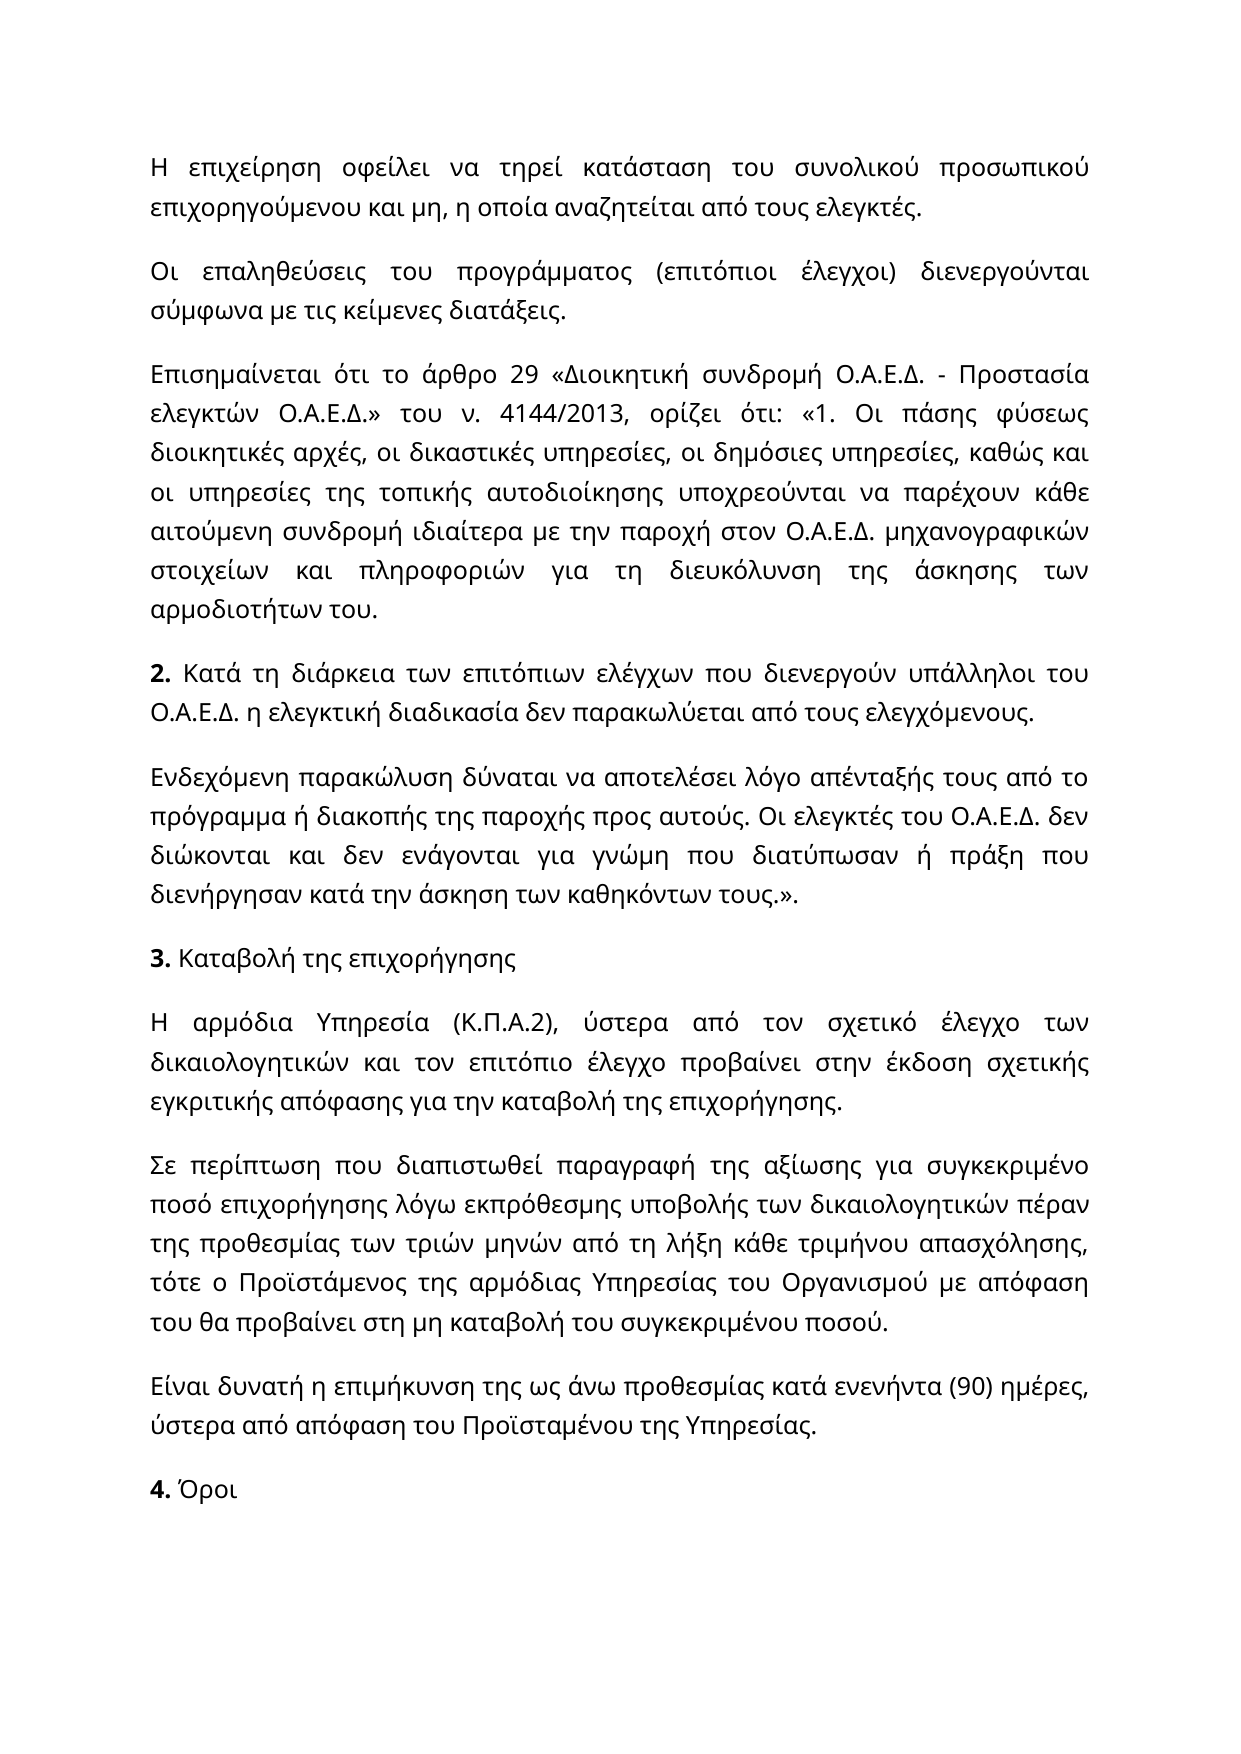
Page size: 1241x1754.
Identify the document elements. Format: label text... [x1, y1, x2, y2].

text Ενδεχόμενη παρακώλυση δύναται να αποτελέσει λόγο απένταξής τους από το πρόγραμμα ή διακοπής της παροχής προς αυτούς. Οι ελεγκτές του Ο.Α.Ε.Δ. δεν διώκονται και δεν ενάγονται για γνώμη που διατύπωσαν ή πράξη που διενήργησαν κατά την άσκηση των καθηκόντων τους.». [150, 759, 1090, 911]
text 2. Κατά τη διάρκεια των επιτόπιων ελέγχων που διενεργούν υπάλληλοι του Ο.Α.Ε.Δ. η ελεγκτική διαδικασία δεν παρακωλύεται από τους ελεγχόμενους. [150, 656, 1090, 729]
text Είναι δυνατή η επιμήκυνση της ως άνω προθεσμίας κατά ενενήντα (90) ημέρες, ύστερα από απόφαση του Προϊσταμένου της Υπηρεσίας. [150, 1368, 1090, 1442]
text Η αρμόδια Υπηρεσία (Κ.Π.Α.2), ύστερα από τον σχετικό έλεγχο των δικαιολογητικών και τον επιτόπιο έλεγχο προβαίνει στην έκδοση σχετικής εγκριτικής απόφασης για την καταβολή της επιχορήγησης. [150, 1005, 1090, 1117]
text 4. Όροι [150, 1472, 1090, 1506]
text Σε περίπτωση που διαπιστωθεί παραγραφή της αξίωσης για συγκεκριμένο ποσό επιχορήγησης λόγω εκπρόθεσμης υποβολής των δικαιολογητικών πέραν της προθεσμίας των τριών μηνών από τη λήξη κάθε τριμήνου απασχόλησης, τότε ο Προϊστάμενος της αρμόδιας Υπηρεσίας του Οργανισμού με απόφαση του θα προβαίνει στη μη καταβολή του συγκεκριμένου ποσού. [150, 1147, 1090, 1338]
text Οι επαληθεύσεις του προγράμματος (επιτόπιοι έλεγχοι) διενεργούνται σύμφωνα με τις κείμενες διατάξεις. [150, 253, 1090, 327]
text Επισημαίνεται ότι το άρθρο 29 «Διοικητική συνδρομή Ο.Α.Ε.Δ. - Προστασία ελεγκτών Ο.Α.Ε.Δ.» του ν. 4144/2013, ορίζει ότι: «1. Οι πάσης φύσεως διοικητικές αρχές, οι δικαστικές υπηρεσίες, οι δημόσιες υπηρεσίες, καθώς και οι υπηρεσίες της τοπικής αυτοδιοίκησης υποχρεούνται να παρέχουν κάθε αιτούμενη συνδρομή ιδιαίτερα με την παροχή στον Ο.Α.Ε.Δ. μηχανογραφικών στοιχείων και πληροφοριών για τη διευκόλυνση της άσκησης των αρμοδιοτήτων του. [150, 357, 1090, 626]
text 3. Καταβολή της επιχορήγησης [150, 941, 1090, 975]
text Η επιχείρηση οφείλει να τηρεί κατάσταση του συνολικού προσωπικού επιχορηγούμενου και μη, η οποία αναζητείται από τους ελεγκτές. [150, 150, 1090, 223]
